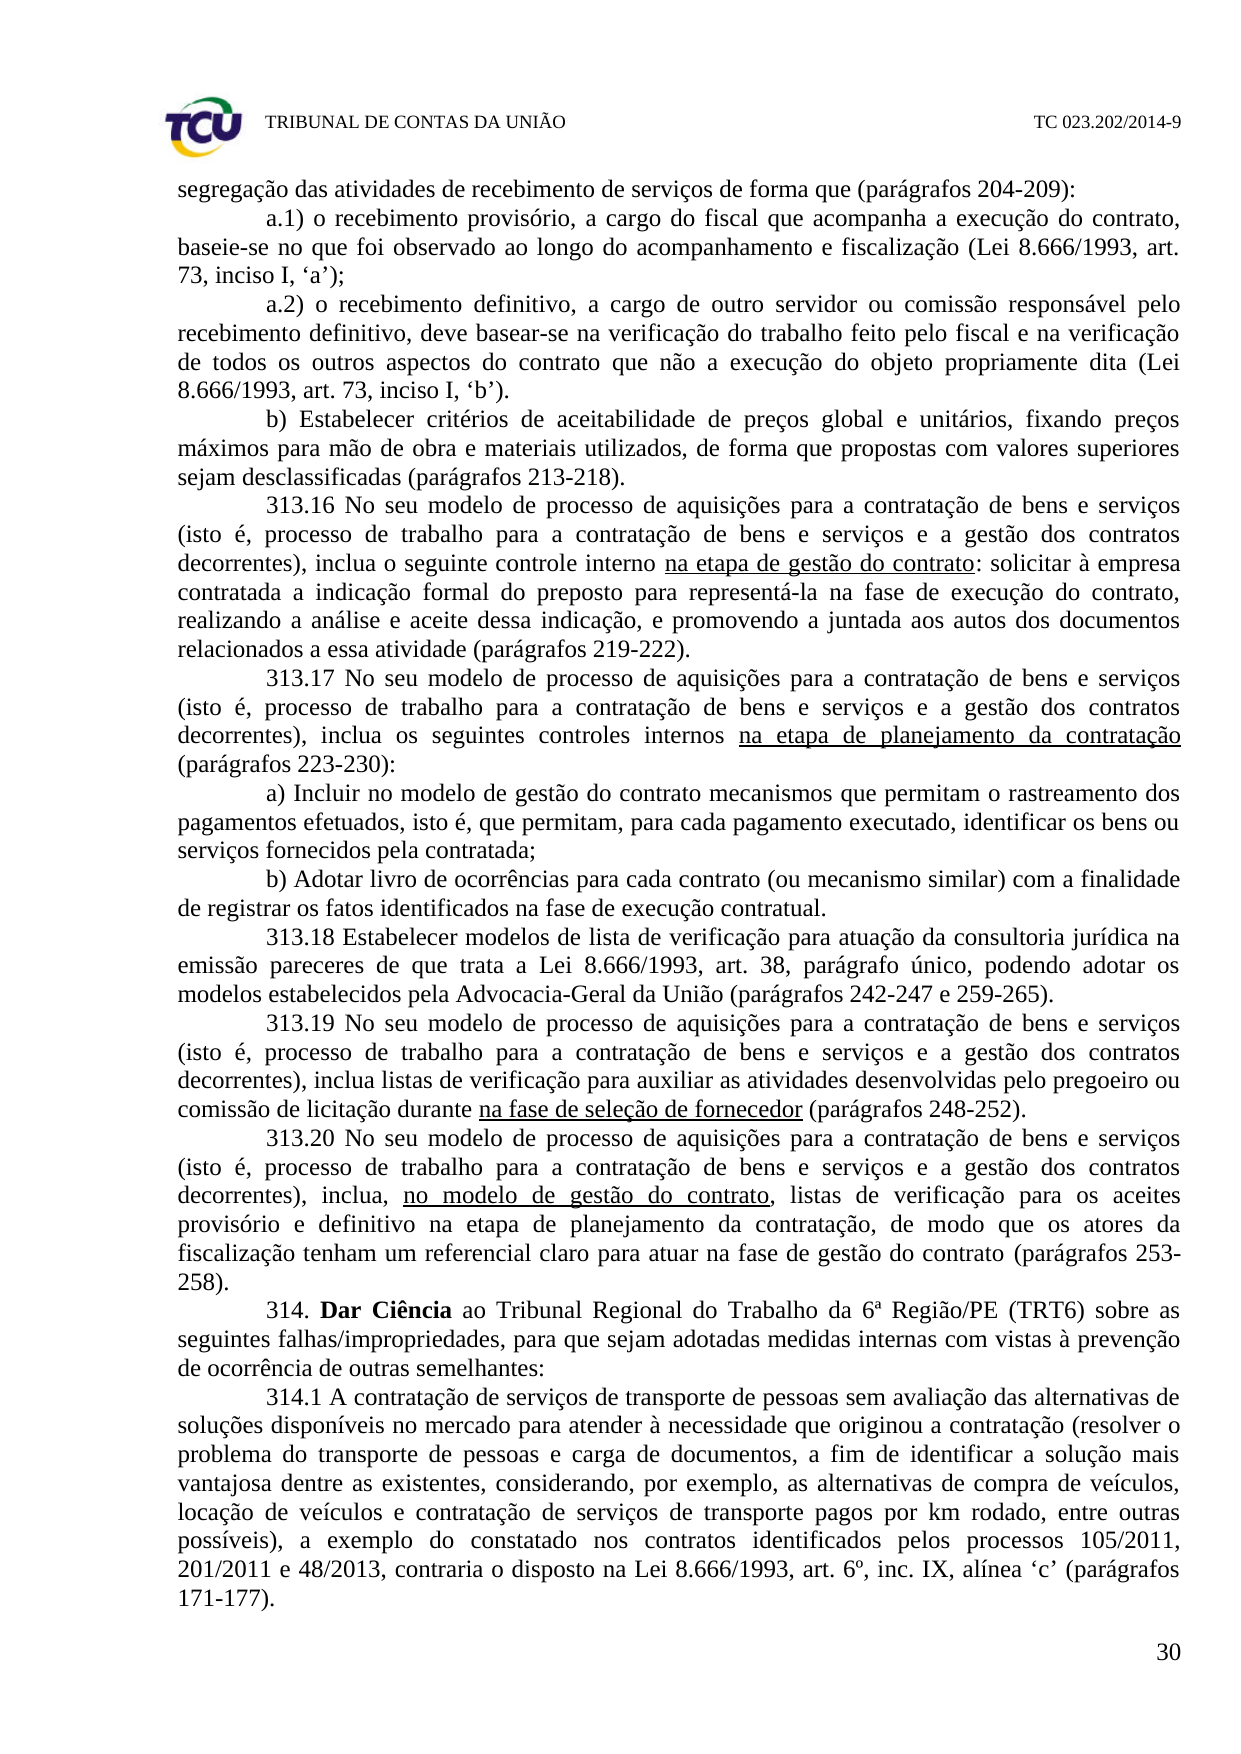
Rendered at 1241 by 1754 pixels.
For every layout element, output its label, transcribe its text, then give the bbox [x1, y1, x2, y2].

text a) Incluir no modelo de gestão do contrato mecanismos que permitam o rastreamento dos pagamentos efetuados, isto é, que permitam, para cada pagamento executado, identificar os bens ou serviços fornecidos pela contratada; [177, 778, 1181, 864]
text 313.17 No seu modelo de processo de aquisições para a contratação de bens e serviços (isto é, processo de trabalho para a contratação de bens e serviços e a gestão dos contratos decorrentes), inclua os seguintes controles internos na etapa de planejamento da contratação (parágrafos 223-230): [177, 663, 1181, 778]
text b) Estabelecer critérios de aceitabilidade de preços global e unitários, fixando preços máximos para mão de obra e materiais utilizados, de forma que propostas com valores superiores sejam desclassificadas (parágrafos 213-218). [177, 404, 1181, 490]
text b) Adotar livro de ocorrências para cada contrato (ou mecanismo similar) com a finalidade de registrar os fatos identificados na fase de execução contratual. [177, 864, 1181, 922]
text 314.1 A contratação de serviços de transporte de pessoas sem avaliação das alternativas de soluções disponíveis no mercado para atender à necessidade que originou a contratação (resolver o problema do transporte de pessoas e carga de documentos, a fim de identificar a solução mais vantajosa dentre as existentes, considerando, por exemplo, as alternativas de compra de veículos, locação de veículos e contratação de serviços de transporte pagos por km rodado, entre outras possíveis), a exemplo do constatado nos contratos identificados pelos processos 105/2011, 201/2011 e 48/2013, contraria o disposto na Lei 8.666/1993, art. 6º, inc. IX, alínea ‘c’ (parágrafos 171-177). [177, 1382, 1181, 1612]
text a.1) o recebimento provisório, a cargo do fiscal que acompanha a execução do contrato, baseie-se no que foi observado ao longo do acompanhamento e fiscalização (Lei 8.666/1993, art. 73, inciso I, ‘a’); [177, 203, 1181, 289]
text 313.19 No seu modelo de processo de aquisições para a contratação de bens e serviços (isto é, processo de trabalho para a contratação de bens e serviços e a gestão dos contratos decorrentes), inclua listas de verificação para auxiliar as atividades desenvolvidas pelo pregoeiro ou comissão de licitação durante na fase de seleção de fornecedor (parágrafos 248-252). [177, 1008, 1181, 1123]
text a.2) o recebimento definitivo, a cargo de outro servidor ou comissão responsável pelo recebimento definitivo, deve basear-se na verificação do trabalho feito pelo fiscal e na verificação de todos os outros aspectos do contrato que não a execução do objeto propriamente dita (Lei 8.666/1993, art. 73, inciso I, ‘b’). [177, 289, 1181, 404]
text 314. Dar Ciência ao Tribunal Regional do Trabalho da 6ª Região/PE (TRT6) sobre as seguintes falhas/impropriedades, para que sejam adotadas medidas internas com vistas à prevenção de ocorrência de outras semelhantes: [177, 1295, 1181, 1382]
text segregação das atividades de recebimento de serviços de forma que (parágrafos 204-209): [177, 174, 1181, 203]
text 313.20 No seu modelo de processo de aquisições para a contratação de bens e serviços (isto é, processo de trabalho para a contratação de bens e serviços e a gestão dos contratos decorrentes), inclua, no modelo de gestão do contrato, listas de verificação para os aceites provisório e definitivo na etapa de planejamento da contratação, de modo que os atores da fiscalização tenham um referencial claro para atuar na fase de gestão do contrato (parágrafos 253-258). [177, 1123, 1181, 1295]
text 313.18 Estabelecer modelos de lista de verificação para atuação da consultoria jurídica na emissão pareceres de que trata a Lei 8.666/1993, art. 38, parágrafo único, podendo adotar os modelos estabelecidos pela Advocacia-Geral da União (parágrafos 242-247 e 259-265). [177, 922, 1181, 1008]
text 313.16 No seu modelo de processo de aquisições para a contratação de bens e serviços (isto é, processo de trabalho para a contratação de bens e serviços e a gestão dos contratos decorrentes), inclua o seguinte controle interno na etapa de gestão do contrato: solicitar à empresa contratada a indicação formal do preposto para representá-la na fase de execução do contrato, realizando a análise e aceite dessa indicação, e promovendo a juntada aos autos dos documentos relacionados a essa atividade (parágrafos 219-222). [177, 490, 1181, 663]
